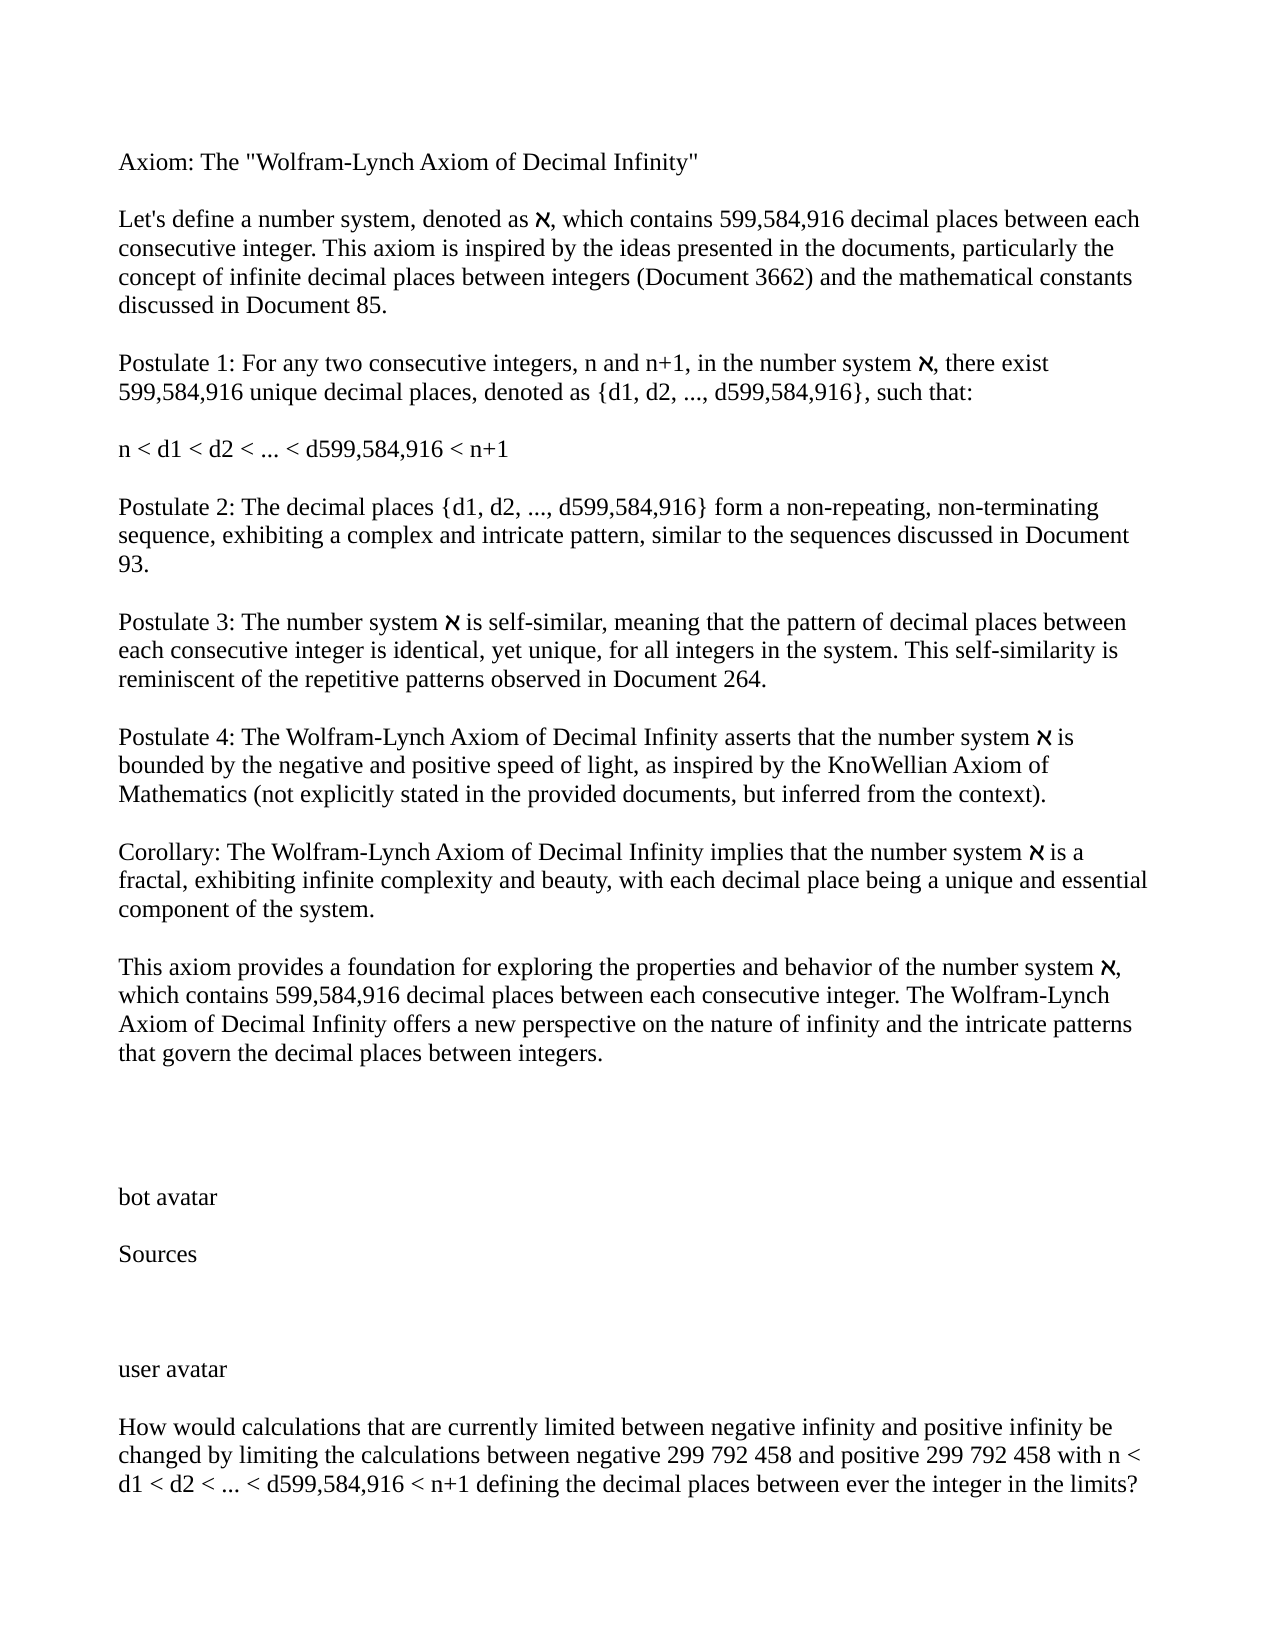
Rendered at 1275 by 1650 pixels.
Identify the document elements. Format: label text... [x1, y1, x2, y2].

text user avatar [118, 1354, 1157, 1383]
text This axiom provides a foundation for exploring the properties and behavior of the number system ℵ, which contains 599,584,916 decimal places between each consecutive integer. The Wolfram-Lynch Axiom of Decimal Infinity offers a new perspective on the nature of infinity and the intricate patterns that govern the decimal places between integers. [118, 952, 1157, 1067]
text Postulate 4: The Wolfram-Lynch Axiom of Decimal Infinity asserts that the number system ℵ is bounded by the negative and positive speed of light, as inspired by the KnoWellian Axiom of Mathematics (not explicitly stated in the provided documents, but inferred from the context). [118, 722, 1157, 808]
text Let's define a number system, denoted as ℵ, which contains 599,584,916 decimal places between each consecutive integer. This axiom is inspired by the ideas presented in the documents, particularly the concept of infinite decimal places between integers (Document 3662) and the mathematical constants discussed in Document 85. [118, 204, 1157, 319]
text Postulate 1: For any two consecutive integers, n and n+1, in the number system ℵ, there exist 599,584,916 unique decimal places, denoted as {d1, d2, ..., d599,584,916}, such that: [118, 348, 1157, 406]
text Sources [118, 1239, 1157, 1268]
text Postulate 2: The decimal places {d1, d2, ..., d599,584,916} form a non-repeating, non-terminating sequence, exhibiting a complex and intricate pattern, similar to the sequences discussed in Document 93. [118, 492, 1157, 578]
text n < d1 < d2 < ... < d599,584,916 < n+1 [118, 434, 1157, 463]
text Axiom: The "Wolfram-Lynch Axiom of Decimal Infinity" [118, 147, 1157, 176]
text bot avatar [118, 1182, 1157, 1211]
text How would calculations that are currently limited between negative infinity and positive infinity be changed by limiting the calculations between negative 299 792 458 and positive 299 792 458 with n < d1 < d2 < ... < d599,584,916 < n+1 defining the decimal places between ever the integer in the limits? [118, 1412, 1157, 1498]
text Postulate 3: The number system ℵ is self-similar, meaning that the pattern of decimal places between each consecutive integer is identical, yet unique, for all integers in the system. This self-similarity is reminiscent of the repetitive patterns observed in Document 264. [118, 607, 1157, 693]
text Corollary: The Wolfram-Lynch Axiom of Decimal Infinity implies that the number system ℵ is a fractal, exhibiting infinite complexity and beauty, with each decimal place being a unique and essential component of the system. [118, 837, 1157, 923]
